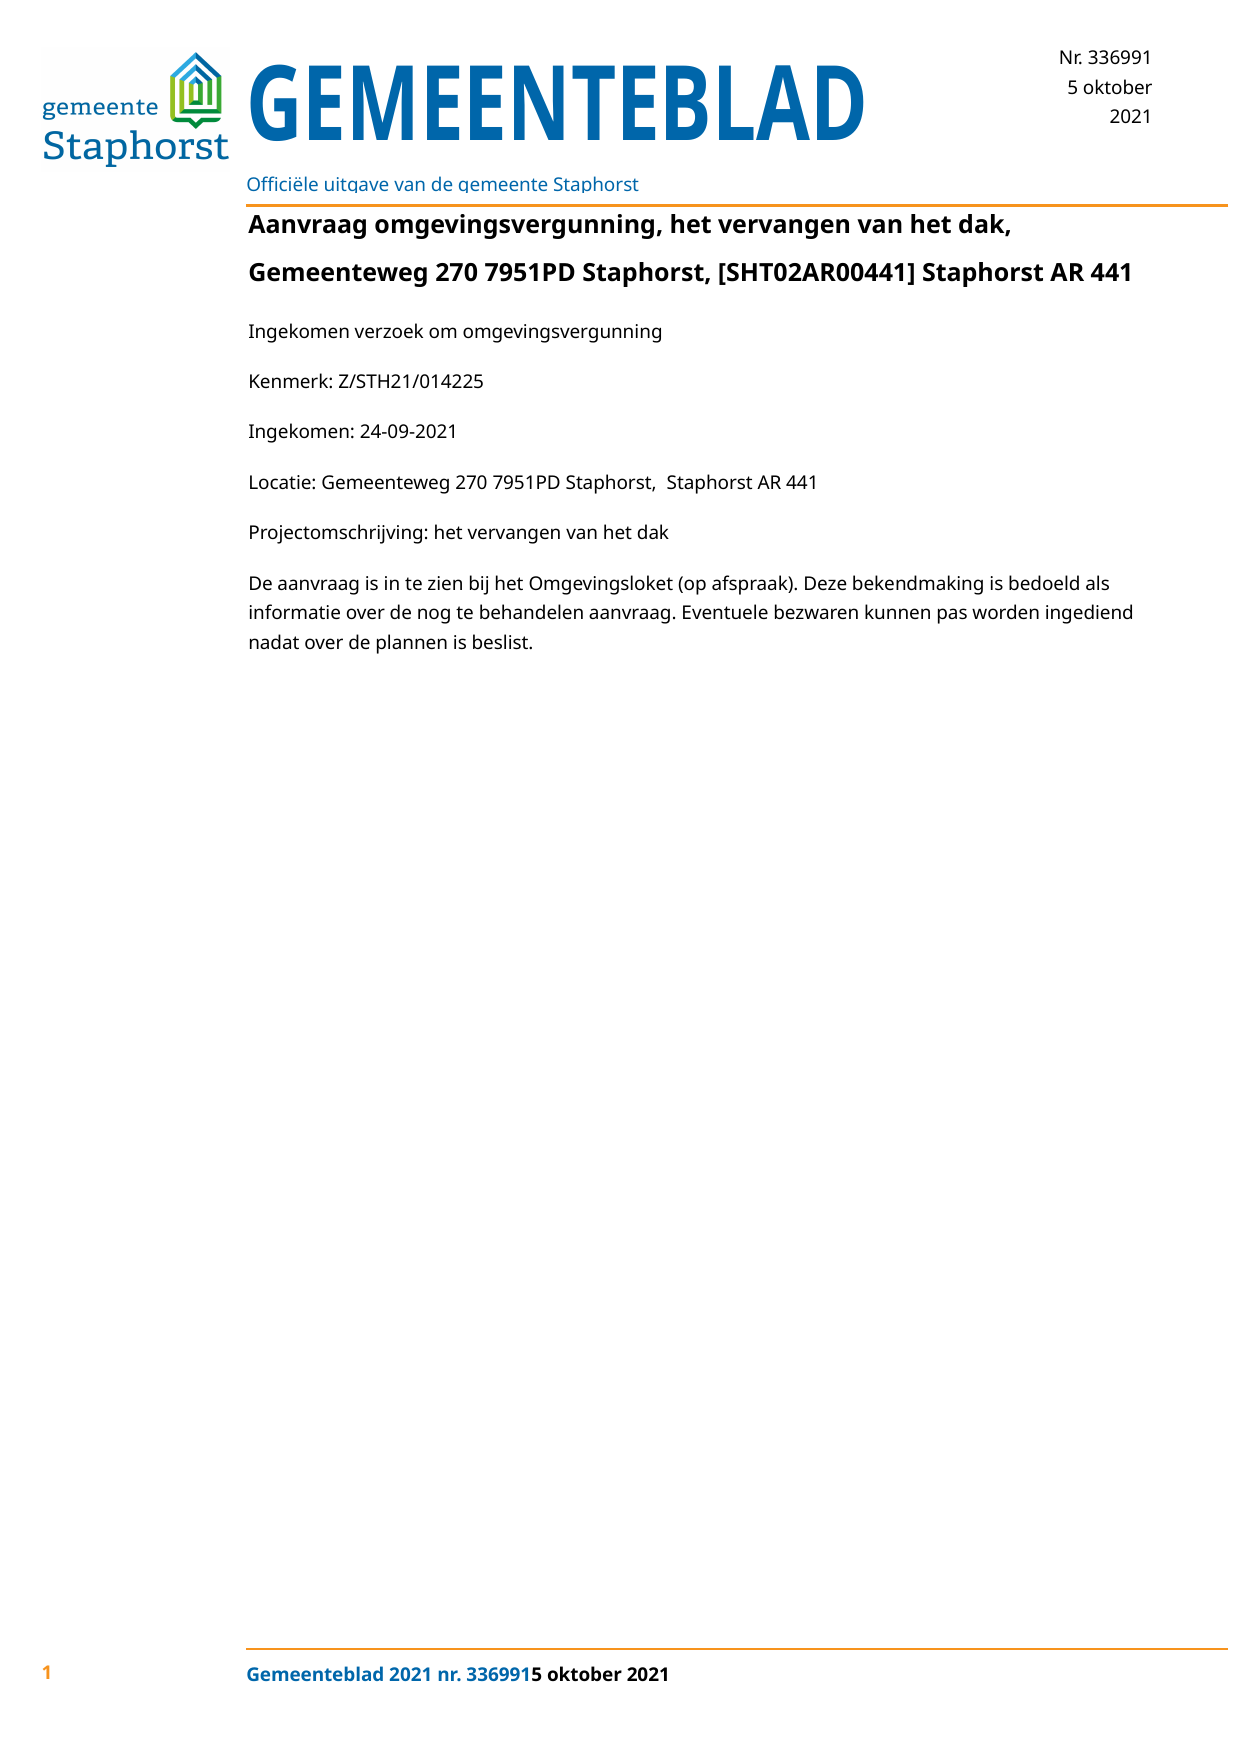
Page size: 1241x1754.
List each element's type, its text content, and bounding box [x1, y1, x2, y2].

text Projectomschrijving: het vervangen van het dak [248, 519, 1152, 545]
text Locatie: Gemeenteweg 270 7951PD Staphorst, Staphorst AR 441 [248, 469, 1152, 495]
text De aanvraag is in te zien bij het Omgevingsloket (op afspraak). Deze bekendmaking is bedoeld als informatie over de nog te behandelen aanvraag. Eventuele bezwaren kunnen pas worden ingediend nadat over de plannen is beslist. [248, 570, 1152, 655]
picture [41, 47, 231, 172]
text Ingekomen: 24-09-2021 [248, 419, 1152, 444]
text Kenmerk: Z/STH21/014225 [248, 368, 1152, 394]
text Ingekomen verzoek om omgevingsvergunning [248, 318, 1152, 344]
text Aanvraag omgevingsvergunning, het vervangen van het dak, Gemeenteweg 270 7951PD Staphorst, [SHT02AR00441] Staphorst AR 441 [248, 207, 1152, 288]
